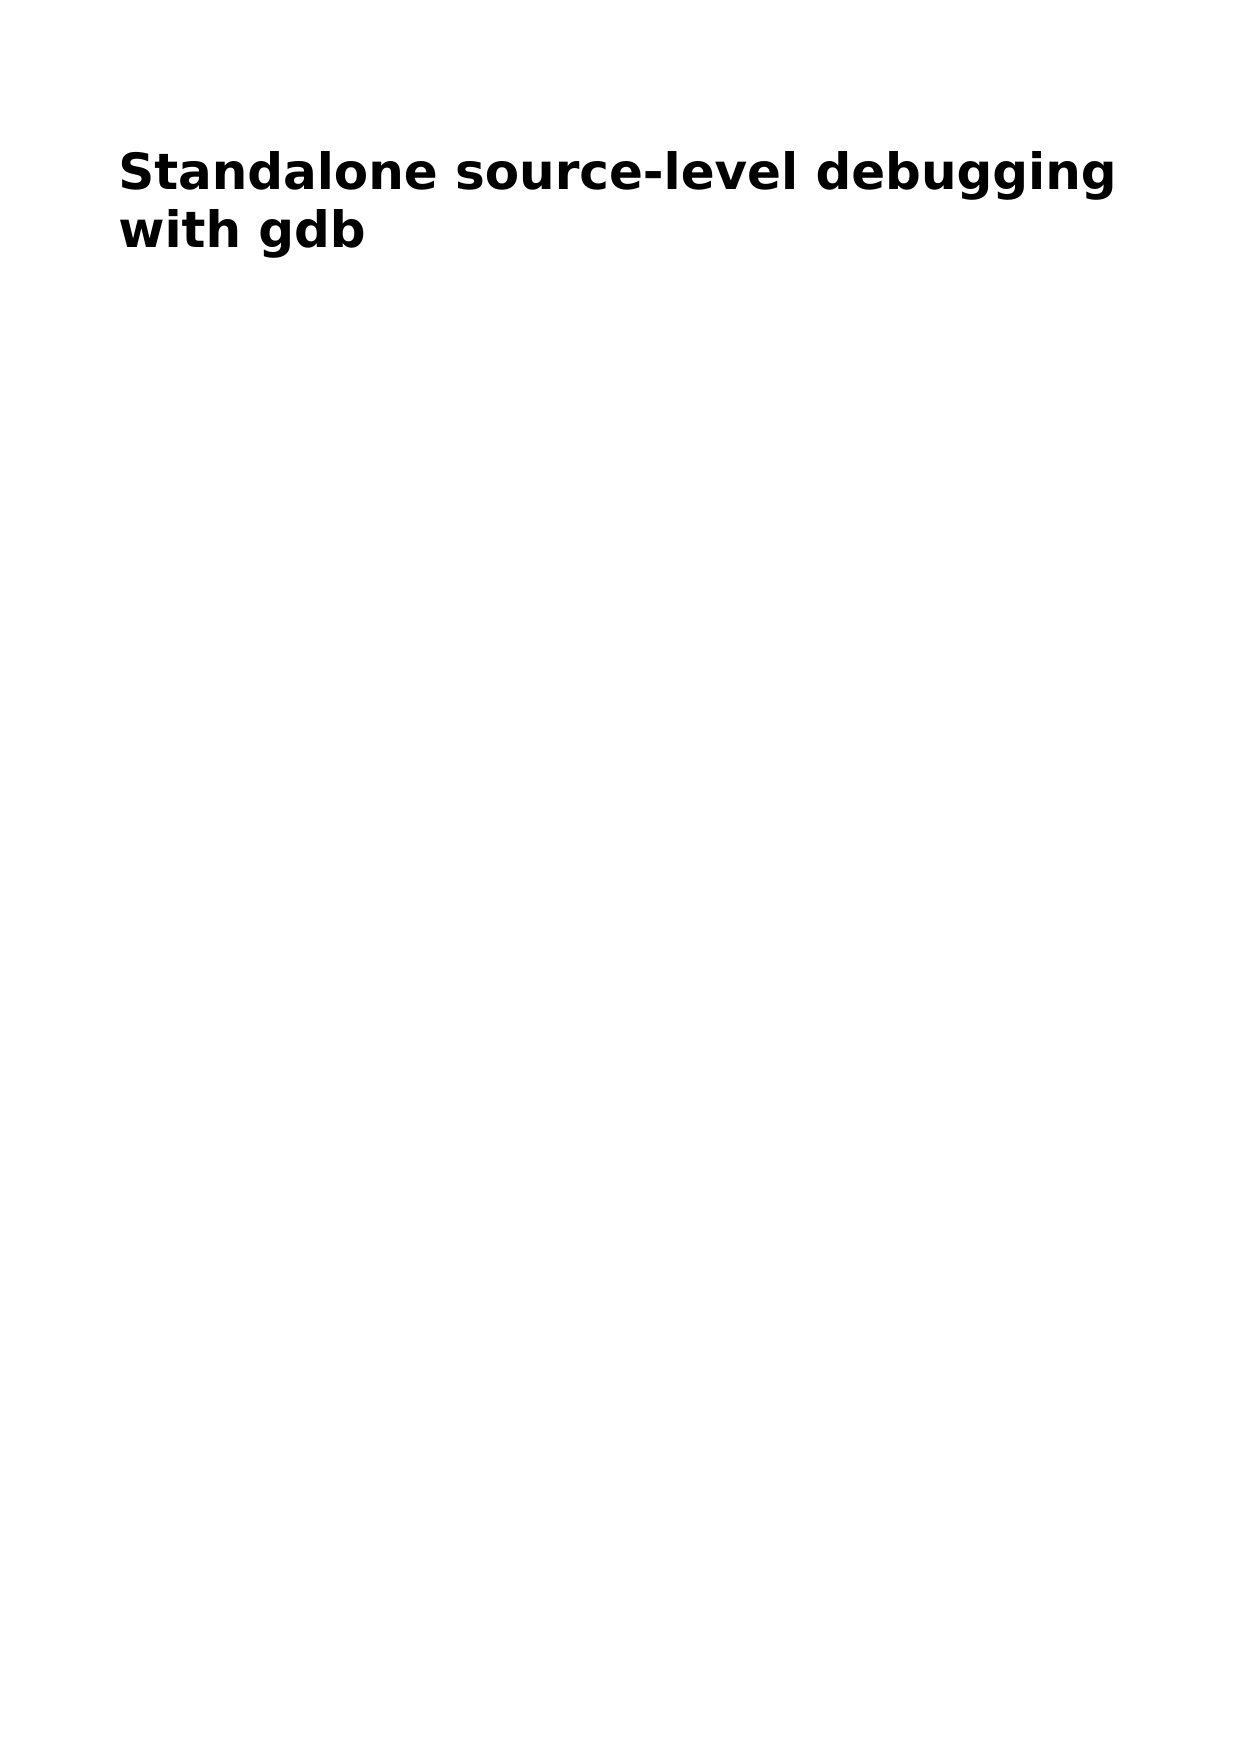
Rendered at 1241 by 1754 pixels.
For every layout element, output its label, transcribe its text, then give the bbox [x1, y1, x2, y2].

subtitle Standalone source-level debugging with gdb [118, 143, 1122, 259]
